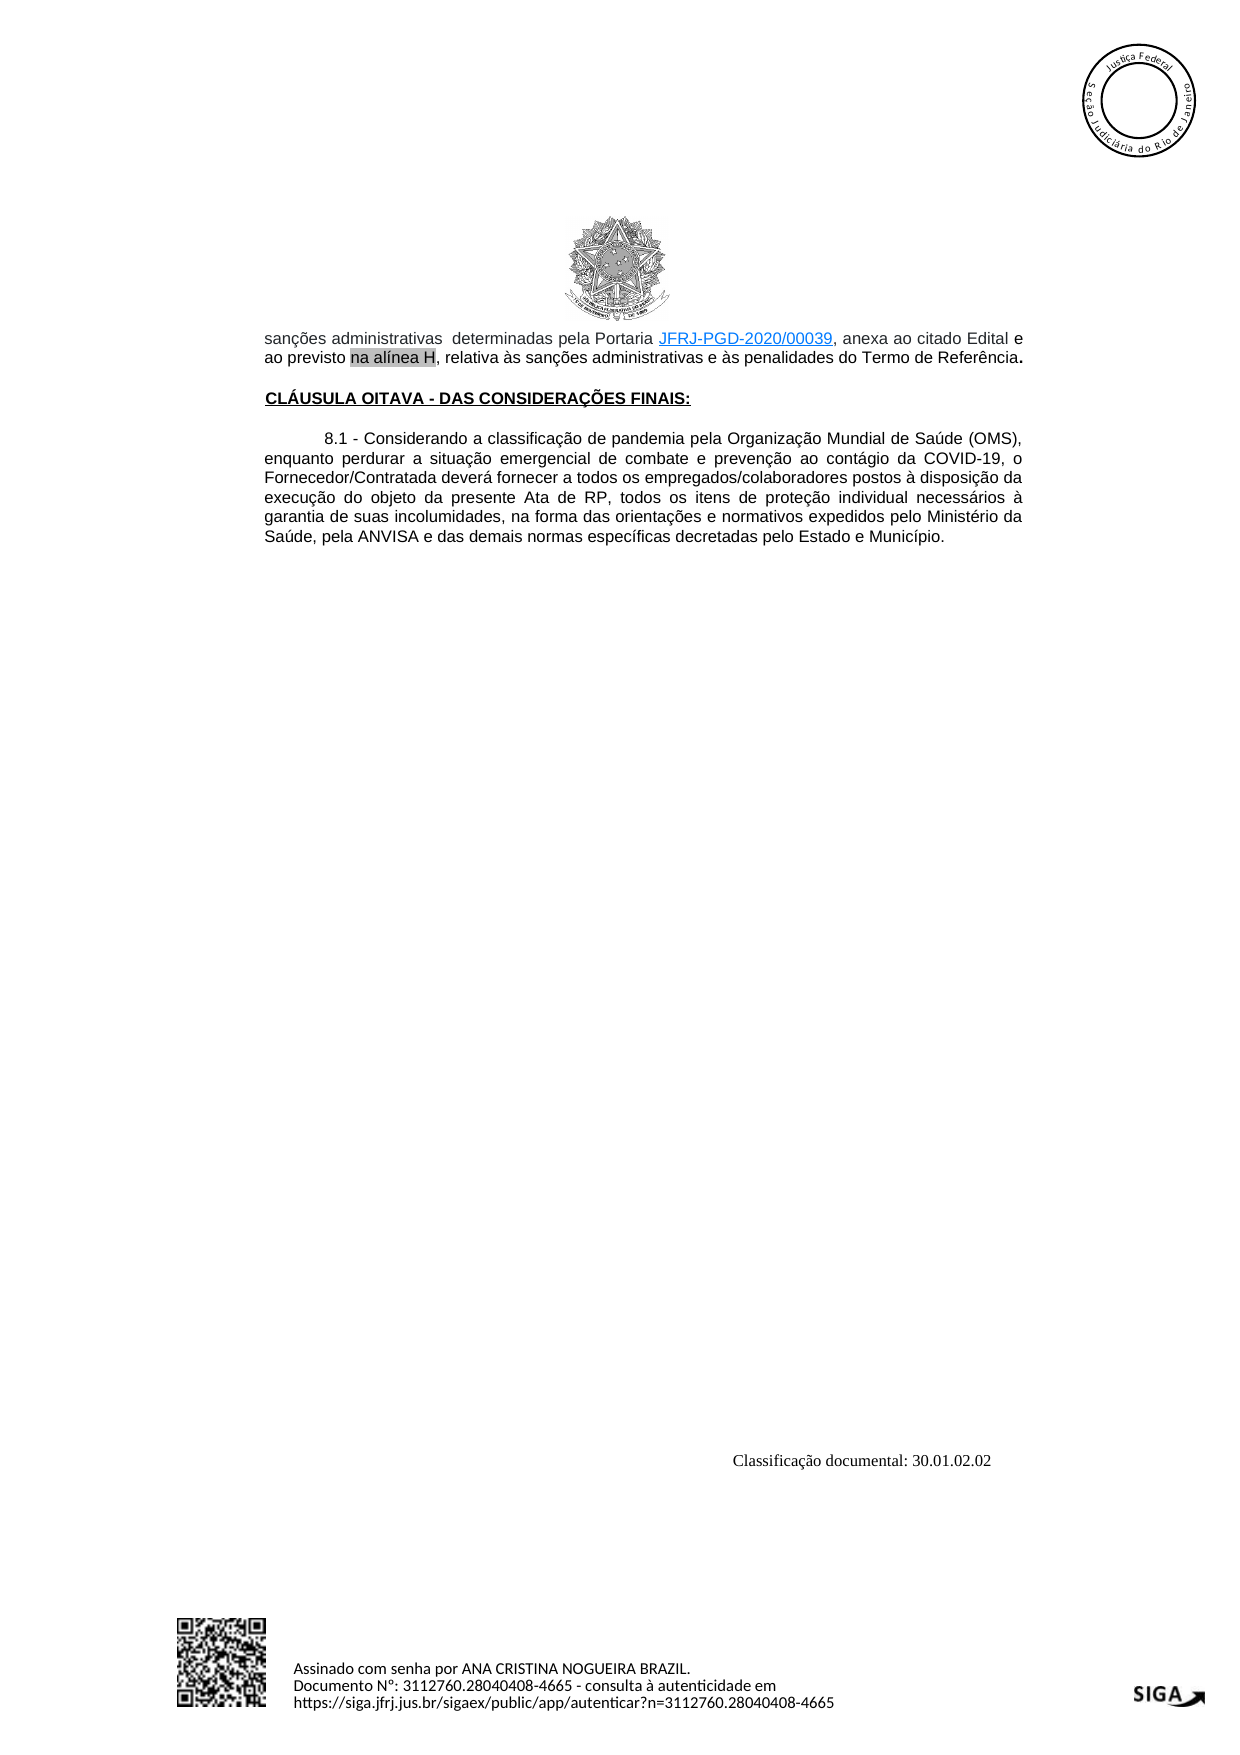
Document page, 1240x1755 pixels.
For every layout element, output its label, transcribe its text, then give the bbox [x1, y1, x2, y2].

text 8.1 - Considerando a classificação de pandemia pela Organização Mundial de Saúde (OMS), enquanto perdurar a situação emergencial de combate e prevenção ao contágio da COVID-19, o Fornecedor/Contratada deverá fornecer a todos os empregados/colaboradores postos à disposição da execução do objeto da presente Ata de RP, todos os itens de proteção individual necessários à garantia de suas incolumidades, na forma das orientações e normativos expedidos pelo Ministério da Saúde, pela ANVISA e das demais normas específicas decretadas pelo Estado e Município. [264, 429, 1023, 546]
text sanções administrativas determinadas pela Portaria JFRJ-PGD-2020/00039, anexa ao citado Edital e ao previsto na alínea H, relativa às sanções administrativas e às penalidades do Termo de Referência. [264, 329, 1023, 367]
text CLÁUSULA OITAVA - DAS CONSIDERAÇÕES FINAIS: [265, 388, 1066, 408]
